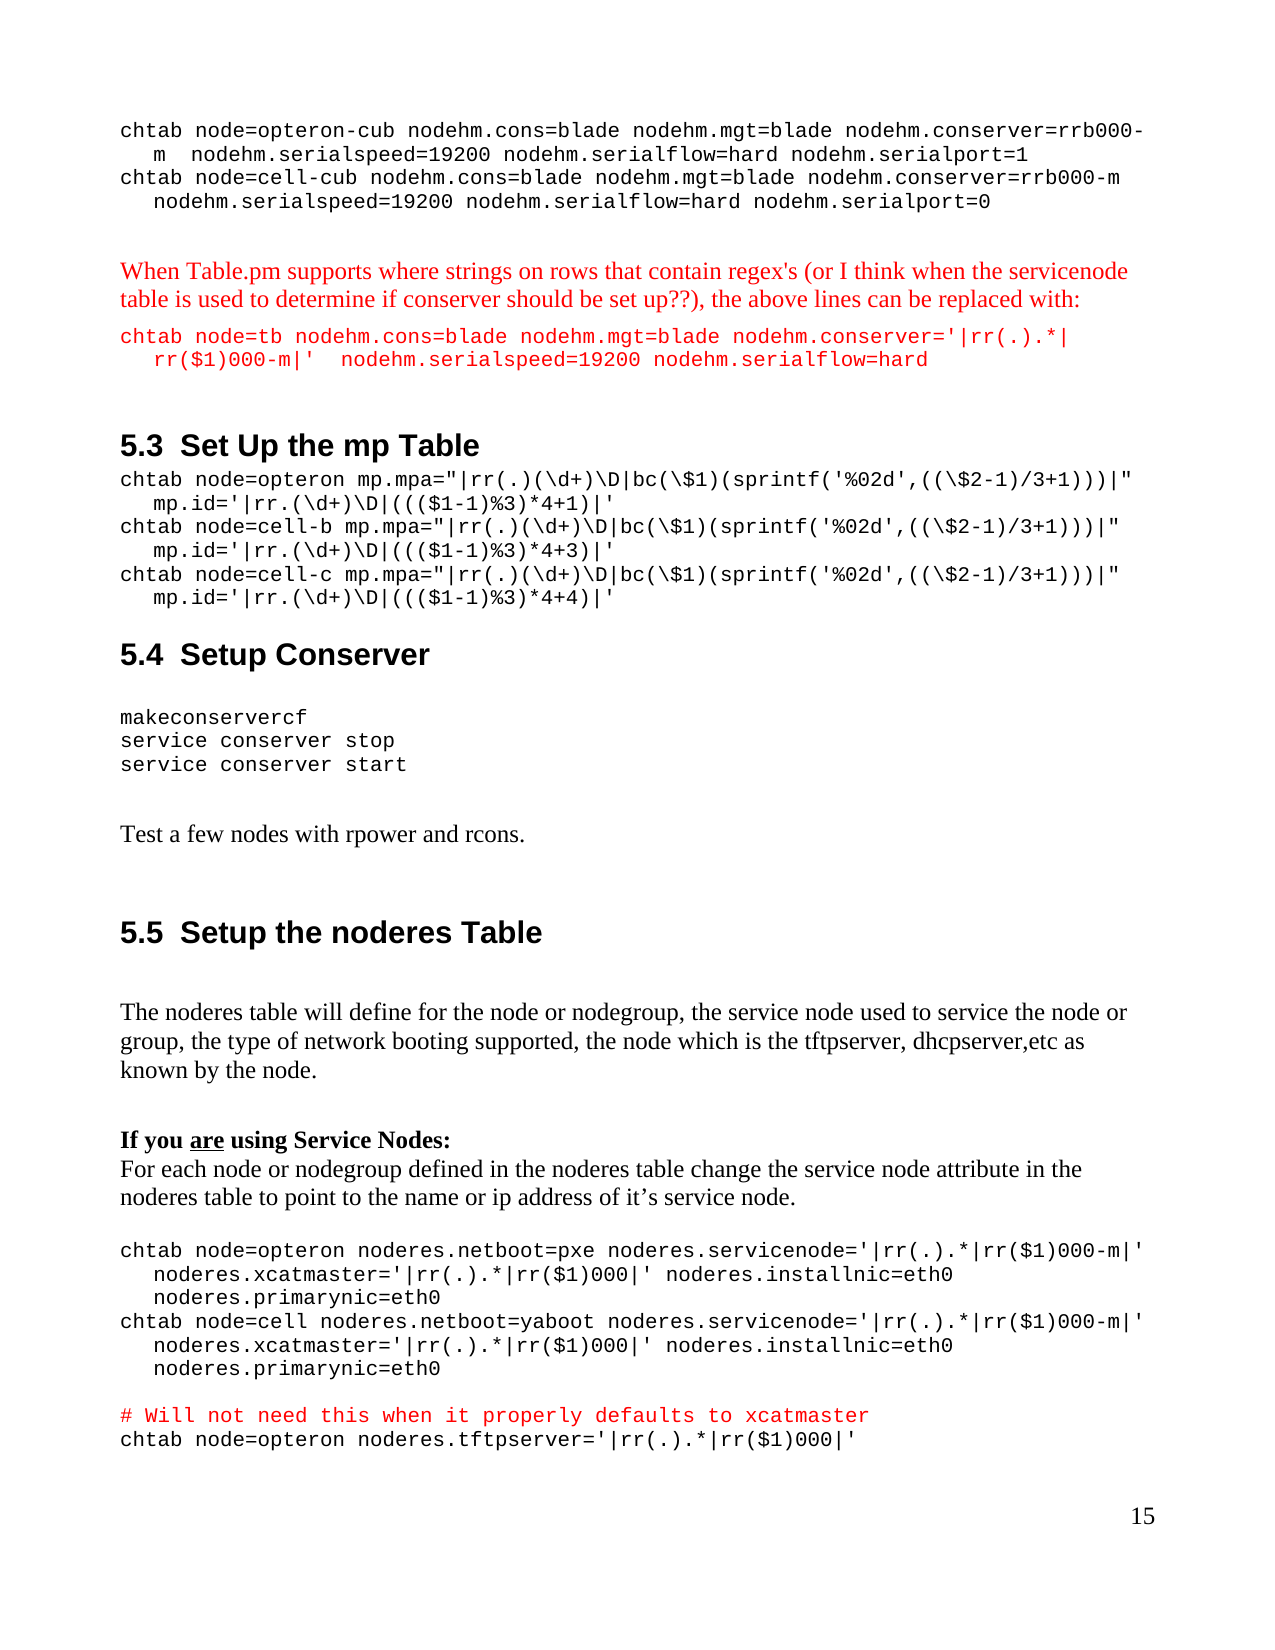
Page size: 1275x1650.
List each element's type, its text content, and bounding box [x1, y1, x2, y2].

subtitle Set Up the mp Table [120, 427, 1155, 463]
text chtab node=cell-b mp.mpa="|rr(.)(\d+)\D|bc(\$1)(sprintf('%02d',((\$2-1)/3+1)))|" mp.id='|rr.(\d+)\D|((($1-1)%3)*4+3)|' [120, 516, 1155, 564]
text makeconservercf [120, 707, 1155, 731]
text When Table.pm supports where strings on rows that contain regex's (or I think when the servicenode table is used to determine if conserver should be set up??), the above lines can be replaced with: [120, 256, 1155, 313]
subtitle Setup the noderes Table [120, 914, 1155, 950]
text chtab node=opteron mp.mpa="|rr(.)(\d+)\D|bc(\$1)(sprintf('%02d',((\$2-1)/3+1)))|" mp.id='|rr.(\d+)\D|((($1-1)%3)*4+1)|' [120, 469, 1155, 516]
text chtab node=opteron noderes.tftpserver='|rr(.).*|rr($1)000|' [120, 1429, 1155, 1453]
text chtab node=opteron noderes.netboot=pxe noderes.servicenode='|rr(.).*|rr($1)000-m|' noderes.xcatmaster='|rr(.).*|rr($1)000|' noderes.installnic=eth0 noderes.primarynic=eth0 [120, 1240, 1155, 1311]
text If you are using Service Nodes: [120, 1125, 1155, 1154]
text chtab node=opteron-cub nodehm.cons=blade nodehm.mgt=blade nodehm.conserver=rrb000-m nodehm.serialspeed=19200 nodehm.serialflow=hard nodehm.serialport=1 [120, 120, 1155, 167]
text service conserver start [120, 754, 1155, 778]
text chtab node=tb nodehm.cons=blade nodehm.mgt=blade nodehm.conserver='|rr(.).*|rr($1)000-m|' nodehm.serialspeed=19200 nodehm.serialflow=hard [120, 326, 1155, 373]
text chtab node=cell noderes.netboot=yaboot noderes.servicenode='|rr(.).*|rr($1)000-m|' noderes.xcatmaster='|rr(.).*|rr($1)000|' noderes.installnic=eth0 noderes.primarynic=eth0 [120, 1311, 1155, 1382]
text chtab node=cell-c mp.mpa="|rr(.)(\d+)\D|bc(\$1)(sprintf('%02d',((\$2-1)/3+1)))|" mp.id='|rr.(\d+)\D|((($1-1)%3)*4+4)|' [120, 564, 1155, 611]
text service conserver stop [120, 731, 1155, 754]
text # Will not need this when it properly defaults to xcatmaster [120, 1406, 1155, 1429]
subtitle Setup Conserver [120, 636, 1155, 672]
text Test a few nodes with rpower and rcons. [120, 819, 1155, 848]
text chtab node=cell-cub nodehm.cons=blade nodehm.mgt=blade nodehm.conserver=rrb000-m nodehm.serialspeed=19200 nodehm.serialflow=hard nodehm.serialport=0 [120, 167, 1155, 214]
text For each node or nodegroup defined in the noderes table change the service node attribute in the noderes table to point to the name or ip address of it’s service node. [120, 1154, 1155, 1211]
text The noderes table will define for the node or nodegroup, the service node used to service the node or group, the type of network booting supported, the node which is the tftpserver, dhcpserver,etc as known by the node. [120, 997, 1155, 1084]
